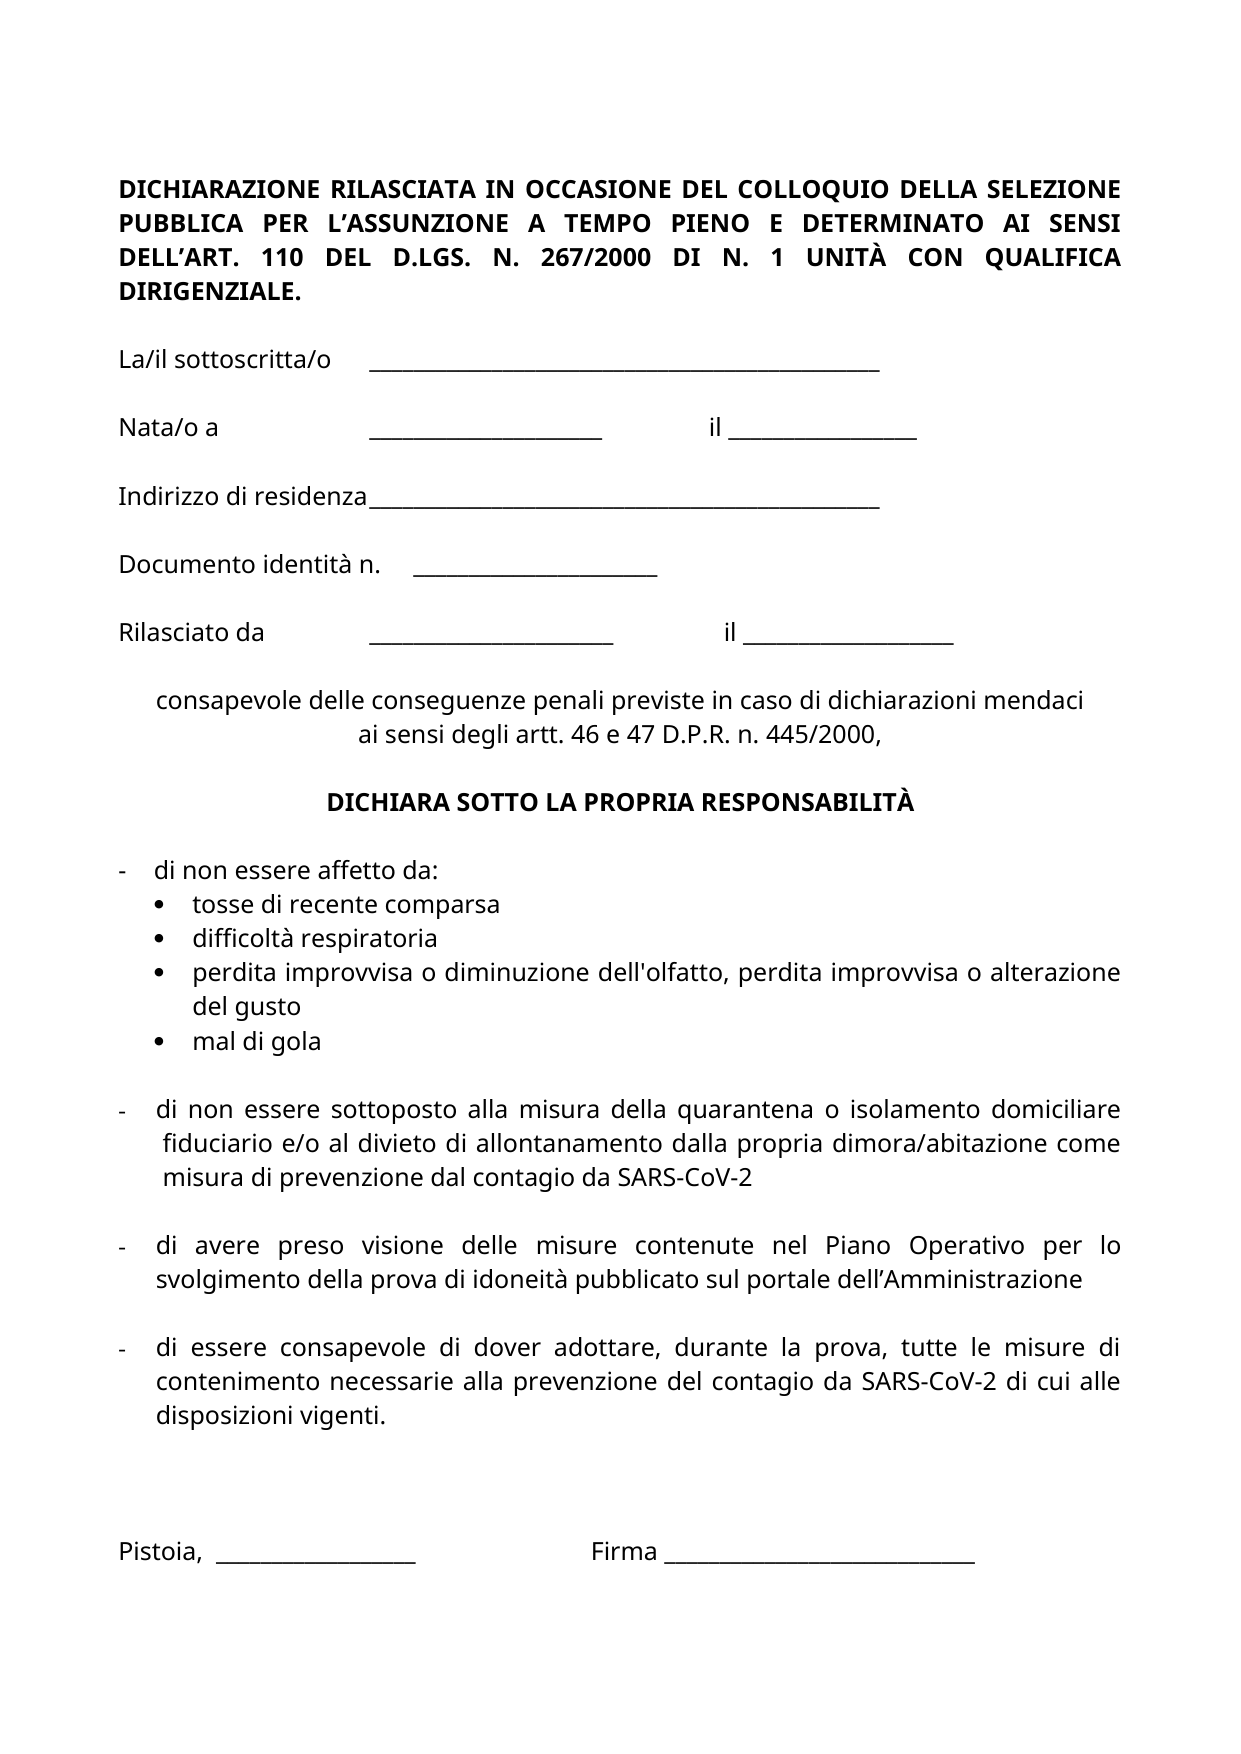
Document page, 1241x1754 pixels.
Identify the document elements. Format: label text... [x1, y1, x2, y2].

list di essere consapevole di dover adottare, durante la prova, tutte le misure di contenimento necessarie alla prevenzione del contagio da SARS-CoV-2 di cui alle disposizioni vigenti. [118, 1330, 1122, 1432]
text Documento identità n. ______________________ [118, 546, 1122, 580]
list perdita improvvisa o diminuzione dell'olfatto, perdita improvvisa o alterazione del gusto [154, 955, 1122, 1023]
subtitle La/il sottoscritta/o ______________________________________________ [118, 342, 1122, 376]
list di non essere sottoposto alla misura della quarantena o isolamento domiciliare fiduciario e/o al divieto di allontanamento dalla propria dimora/abitazione come misura di prevenzione dal contagio da SARS-CoV-2 [118, 1091, 1122, 1193]
text ai sensi degli artt. 46 e 47 D.P.R. n. 445/2000, [118, 717, 1122, 751]
text - di non essere affetto da: [118, 853, 1122, 887]
text Rilasciato da ______________________ il ___________________ [118, 614, 1122, 648]
text DICHIARAZIONE RILASCIATA IN OCCASIONE DEL COLLOQUIO DELLA SELEZIONE PUBBLICA PER L’ASSUNZIONE A TEMPO PIENO E DETERMINATO AI SENSI DELL’ART. 110 DEL D.LGS. N. 267/2000 DI N. 1 UNITÀ CON QUALIFICA DIRIGENZIALE. [118, 172, 1122, 308]
subtitle Pistoia, __________________ Firma ____________________________ [118, 1534, 1122, 1568]
subtitle Indirizzo di residenza ______________________________________________ [118, 478, 1122, 512]
list difficoltà respiratoria [154, 921, 1122, 955]
list di avere preso visione delle misure contenute nel Piano Operativo per lo svolgimento della prova di idoneità pubblicato sul portale dell’Amministrazione [118, 1227, 1122, 1296]
text consapevole delle conseguenze penali previste in caso di dichiarazioni mendaci [118, 682, 1122, 717]
subtitle Nata/o a _____________________ il _________________ [118, 410, 1122, 444]
list mal di gola [154, 1023, 1122, 1057]
subtitle DICHIARA SOTTO LA PROPRIA RESPONSABILITÀ [118, 785, 1122, 819]
list tosse di recente comparsa [154, 887, 1122, 921]
